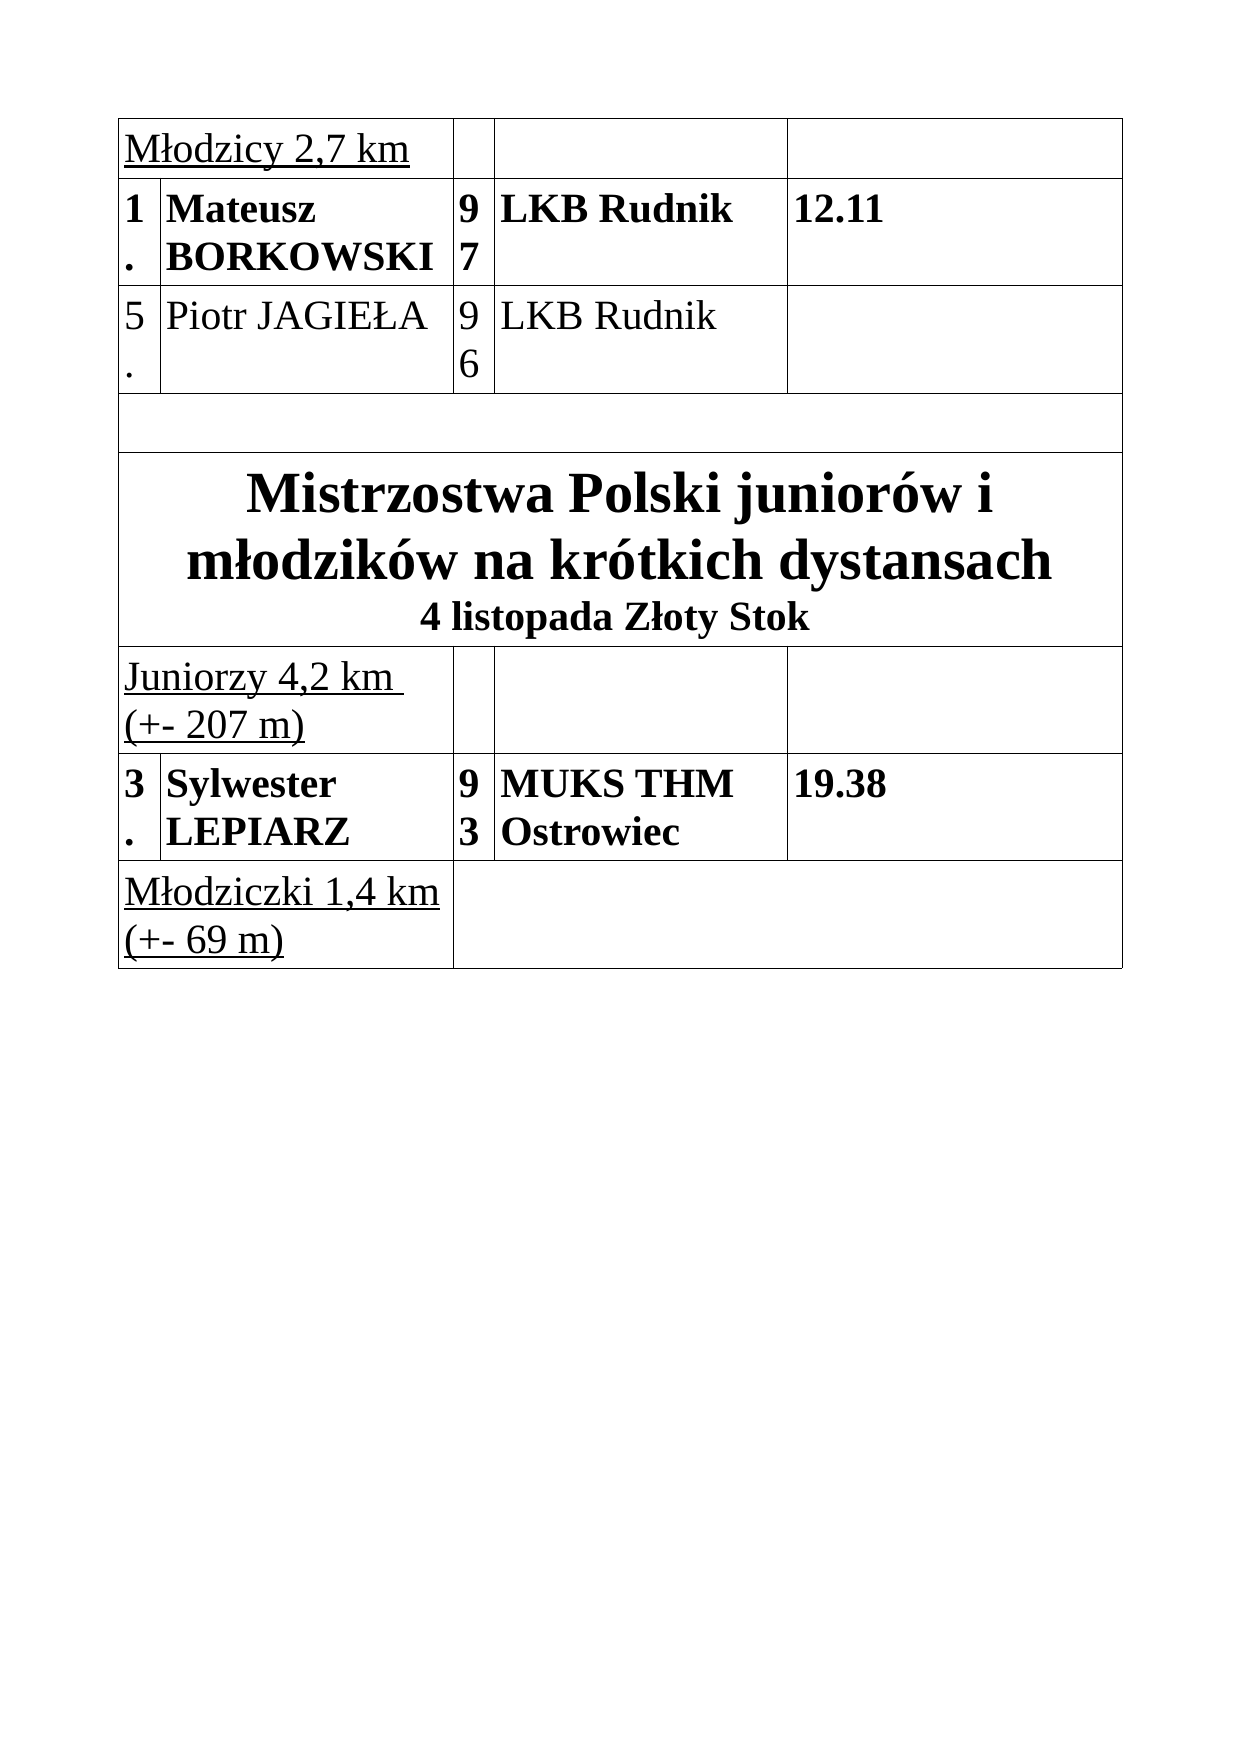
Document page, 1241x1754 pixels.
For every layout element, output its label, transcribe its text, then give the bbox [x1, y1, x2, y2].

table_cell Mateusz BORKOWSKI [161, 179, 453, 285]
table_cell Młodzicy 2,7 km [119, 119, 453, 178]
table_cell 12.11 [788, 179, 1122, 285]
table_cell 93 [454, 754, 494, 860]
table_cell Sylwester LEPIARZ [161, 754, 453, 860]
table_cell LKB Rudnik [495, 179, 787, 285]
table_cell 96 [454, 286, 494, 392]
table_cell MUKS THM Ostrowiec [495, 754, 787, 860]
table_cell [119, 394, 1122, 452]
table_cell Piotr JAGIEŁA [161, 286, 453, 392]
table_cell [788, 286, 1122, 392]
table_cell [788, 119, 1122, 178]
table_cell 97 [454, 179, 494, 285]
table_cell LKB Rudnik [495, 286, 787, 392]
table_cell Młodziczki 1,4 km (+- 69 m) [119, 861, 453, 968]
table_cell [454, 861, 1122, 968]
table_cell 19.38 [788, 754, 1122, 860]
table_cell [454, 647, 494, 753]
table_cell [454, 119, 494, 178]
table_cell [495, 119, 787, 178]
table_cell 5. [119, 286, 160, 392]
table_cell Juniorzy 4,2 km (+- 207 m) [119, 647, 453, 753]
table_cell 3. [119, 754, 160, 860]
table_cell [788, 647, 1122, 753]
table_cell Mistrzostwa Polski juniorów i młodzików na krótkich dystansach 4 listopada Złoty Stok [119, 453, 1122, 646]
table_cell [495, 647, 787, 753]
table_cell 1. [119, 179, 160, 285]
